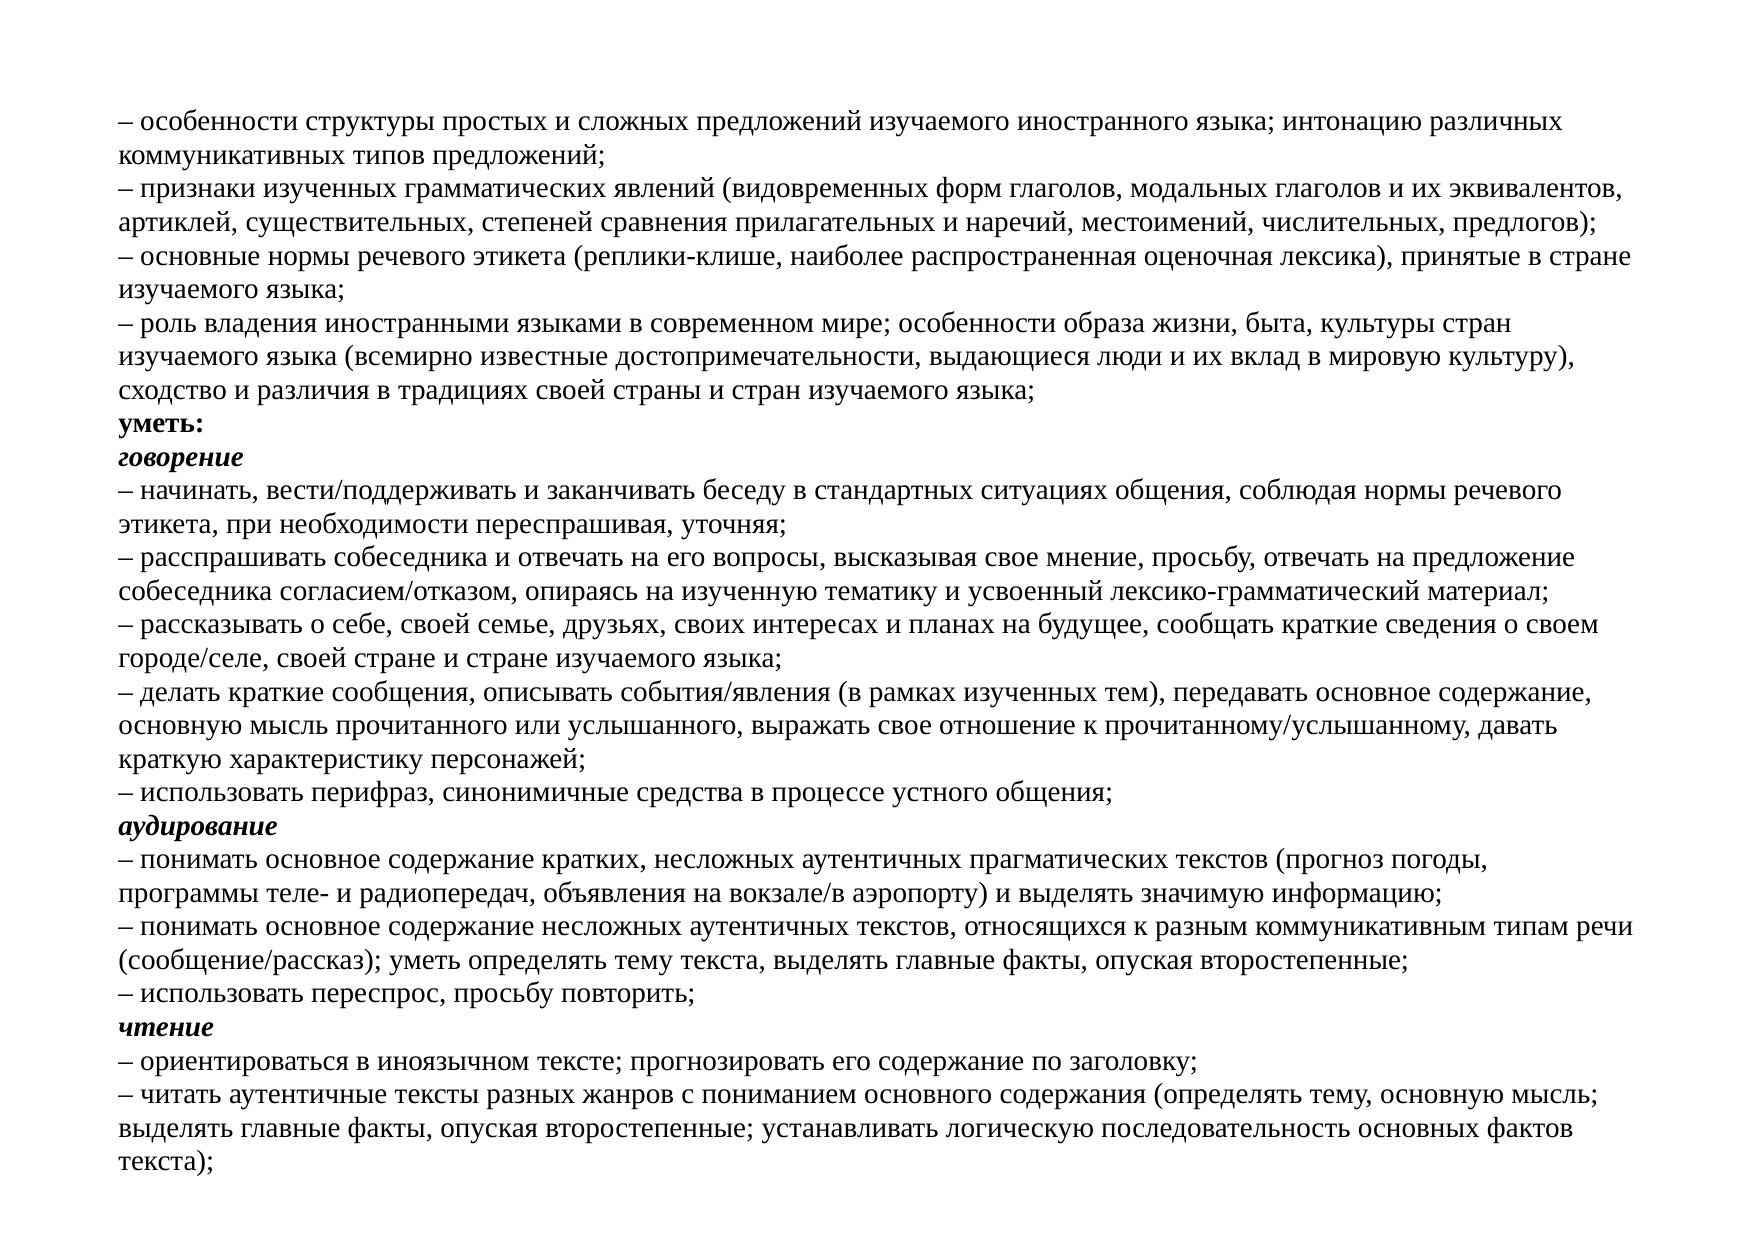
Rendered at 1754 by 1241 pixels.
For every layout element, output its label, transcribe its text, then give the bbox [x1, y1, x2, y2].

text – особенности структуры простых и сложных предложений изучаемого иностранного языка; интонацию различных коммуникативных типов предложений; – признаки изученных грамматических явлений (видовременных форм глаголов, модальных глаголов и их эквивалентов, артиклей, существительных, степеней сравнения прилагательных и наречий, местоимений, числительных, предлогов); – основные нормы речевого этикета (реплики-клише, наиболее распространенная оценочная лексика), принятые в стране изучаемого языка; – роль владения иностранными языками в современном мире; особенности образа жизни, быта, культуры стран изучаемого языка (всемирно известные достопримечательности, выдающиеся люди и их вклад в мировую культуру), сходство и различия в традициях своей страны и стран изучаемого языка; уметь: говорение – начинать, вести/поддерживать и заканчивать беседу в стандартных ситуациях общения, соблюдая нормы речевого этикета, при необходимости переспрашивая, уточняя; – расспрашивать собеседника и отвечать на его вопросы, высказывая свое мнение, просьбу, отвечать на предложение собеседника согласием/отказом, опираясь на изученную тематику и усвоенный лексико-грамматический материал; – рассказывать о себе, своей семье, друзьях, своих интересах и планах на будущее, сообщать краткие сведения о своем городе/селе, своей стране и стране изучаемого языка; – делать краткие сообщения, описывать события/явления (в рамках изученных тем), передавать основное содержание, основную мысль прочитанного или услышанного, выражать свое отношение к прочитанному/услышанному, давать краткую характеристику персонажей; – использовать перифраз, синонимичные средства в процессе устного общения; аудирование – понимать основное содержание кратких, несложных аутентичных прагматических текстов (прогноз погоды, программы теле- и радиопередач, объявления на вокзале/в аэропорту) и выделять значимую информацию; – понимать основное содержание несложных аутентичных текстов, относящихся к разным коммуникативным типам речи (сообщение/рассказ); уметь определять тему текста, выделять главные факты, опуская второстепенные; – использовать переспрос, просьбу повторить; чтение – ориентироваться в иноязычном тексте; прогнозировать его содержание по заголовку; – читать аутентичные тексты разных жанров с пониманием основного содержания (определять тему, основную мысль; выделять главные факты, опуская второстепенные; устанавливать логическую последовательность основных фактов текста); [118, 103, 1636, 1177]
